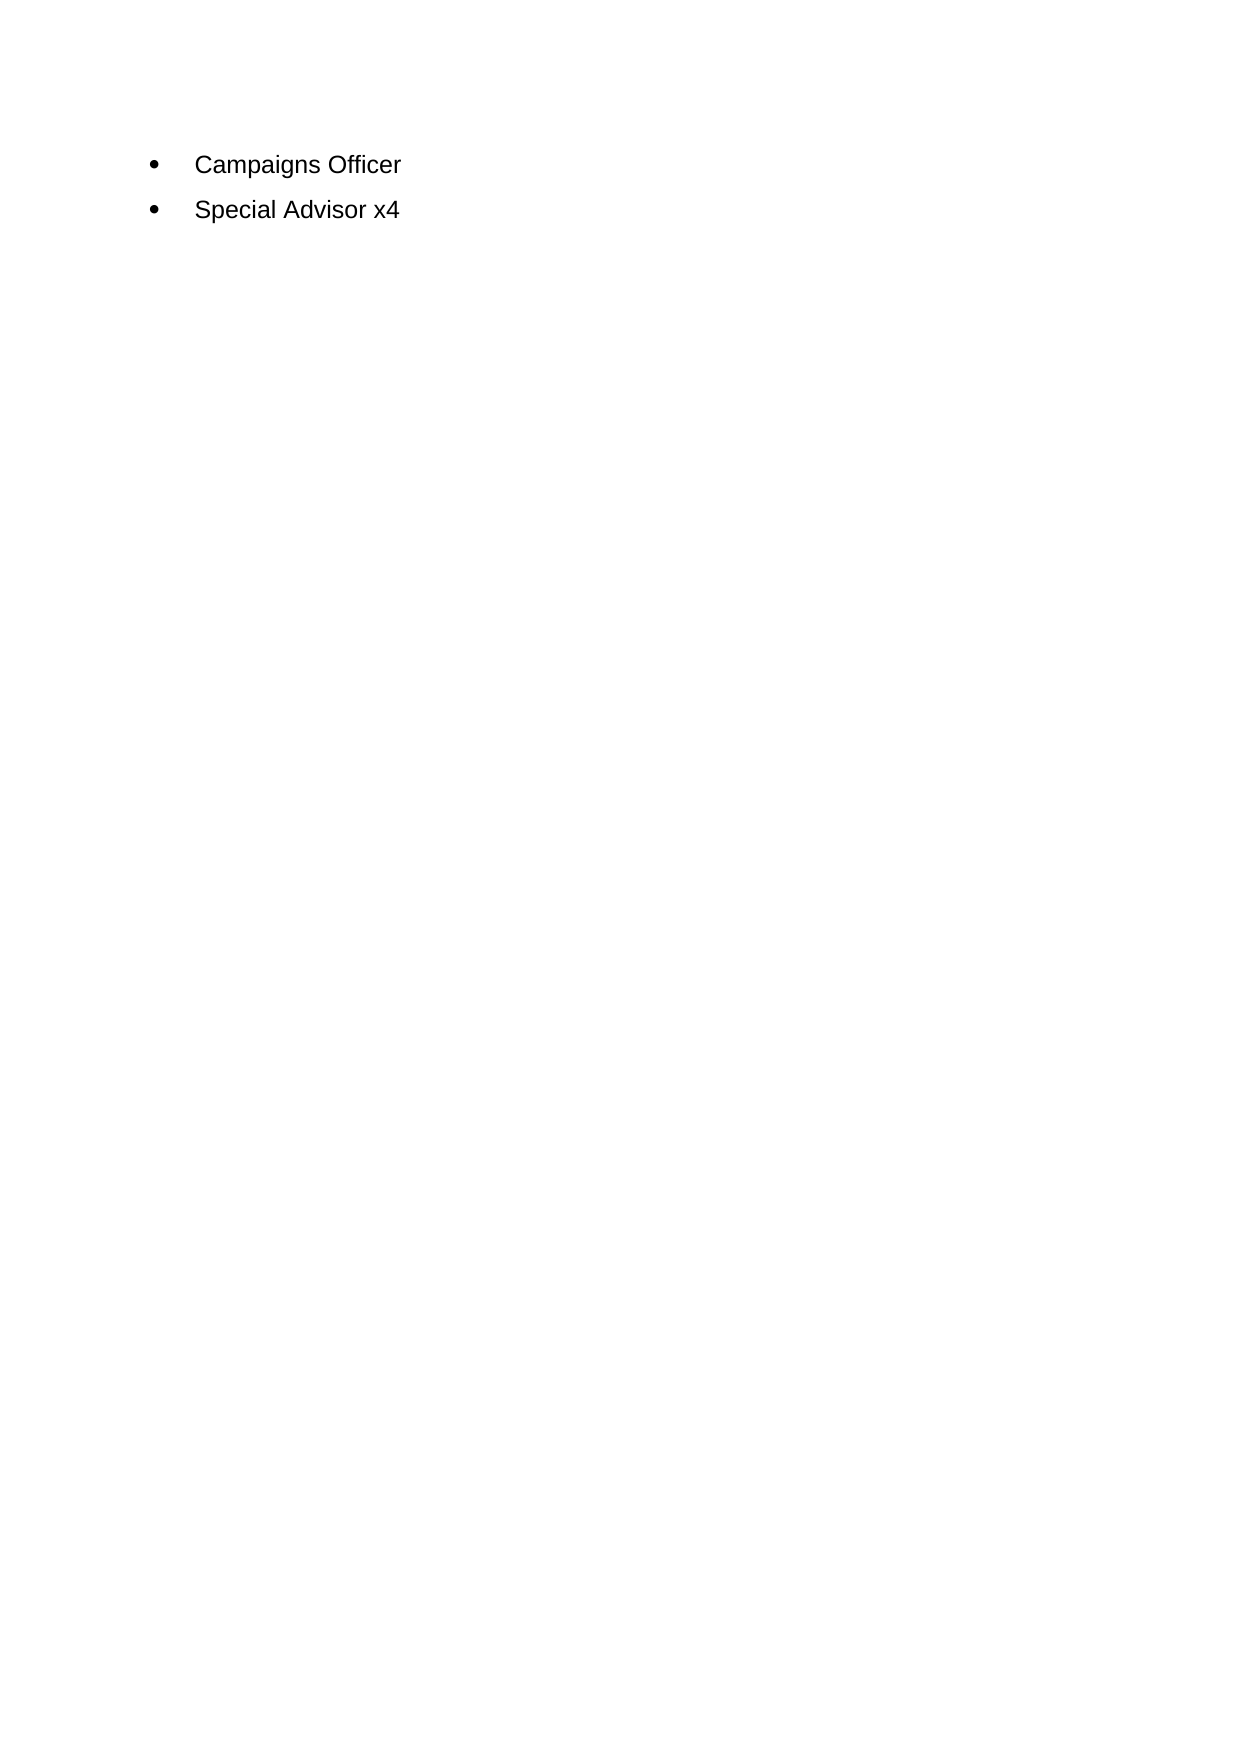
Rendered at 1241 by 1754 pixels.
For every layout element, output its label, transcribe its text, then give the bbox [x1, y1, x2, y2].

list Campaigns Officer [150, 150, 1090, 179]
list Special Advisor x4 [150, 196, 1090, 224]
